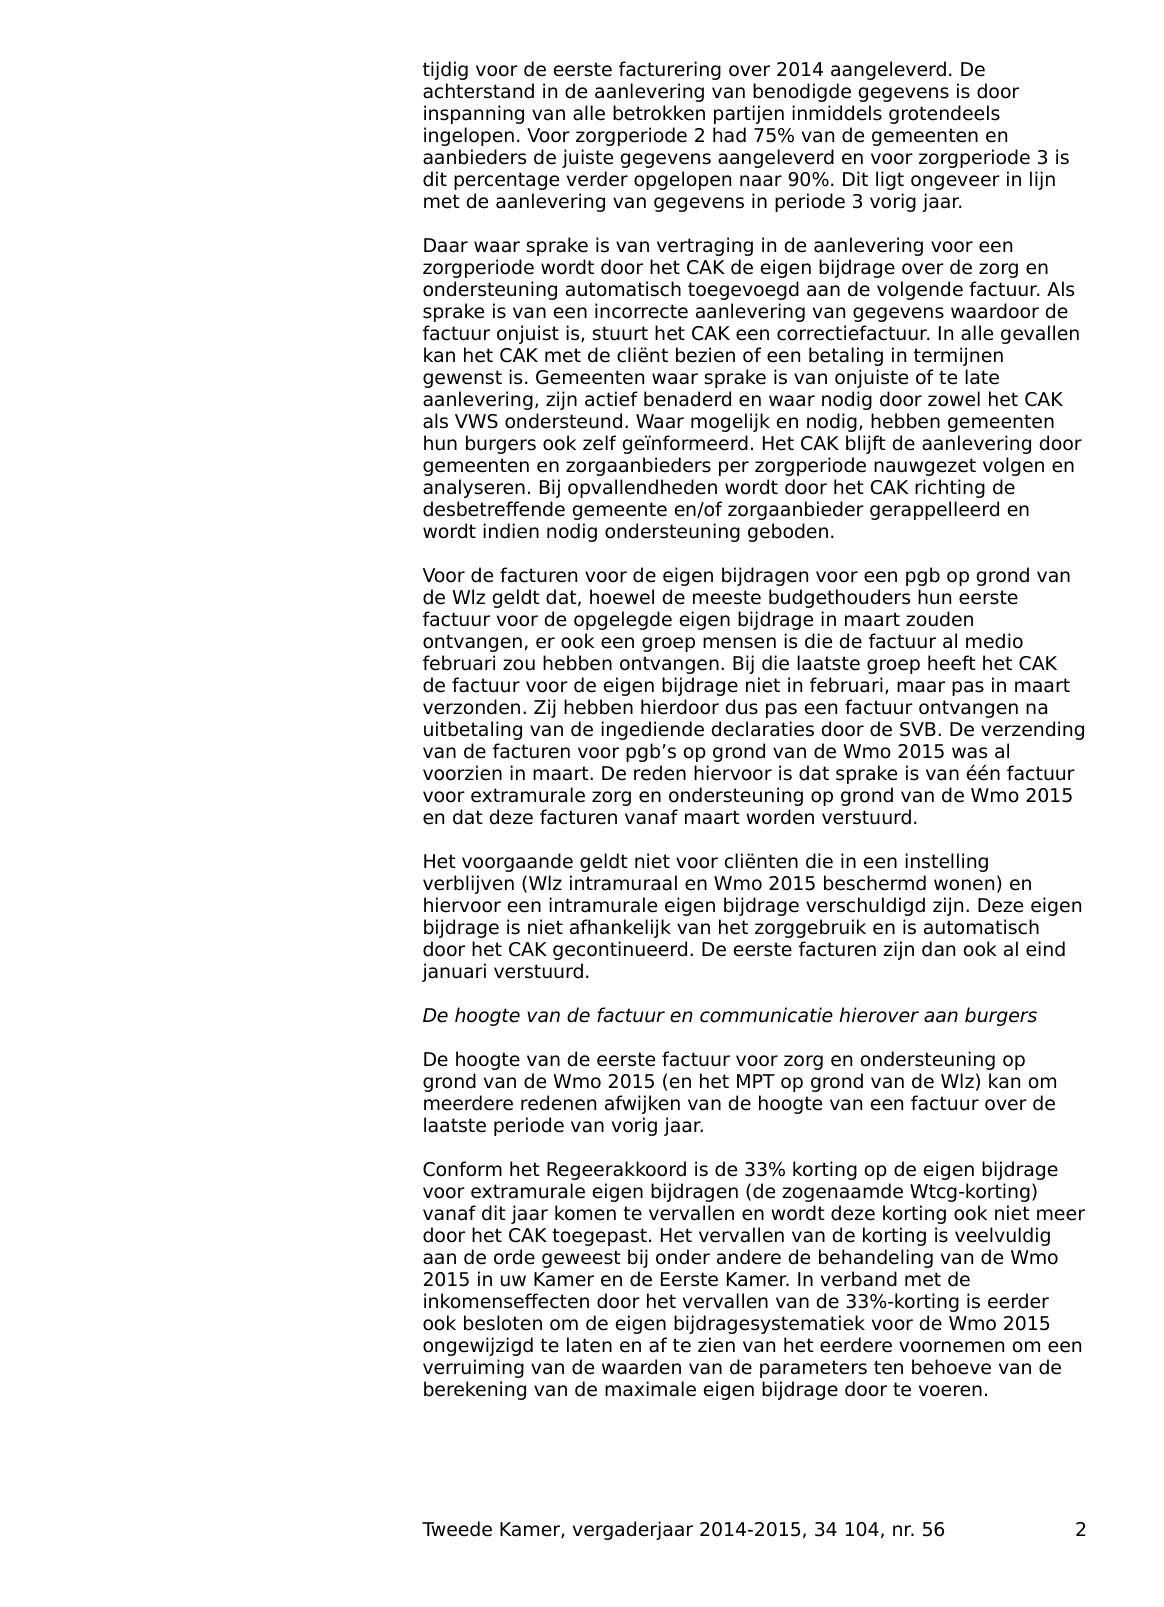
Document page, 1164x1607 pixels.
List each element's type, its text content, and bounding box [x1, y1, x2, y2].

text Conform het Regeerakkoord is de 33% korting op de eigen bijdrage voor extramurale eigen bijdragen (de zogenaamde Wtcg-korting) vanaf dit jaar komen te vervallen en wordt deze korting ook niet meer door het CAK toegepast. Het vervallen van de korting is veelvuldig aan de orde geweest bij onder andere de behandeling van de Wmo 2015 in uw Kamer en de Eerste Kamer. In verband met de inkomenseffecten door het vervallen van de 33%-korting is eerder ook besloten om de eigen bijdragesystematiek voor de Wmo 2015 ongewijzigd te laten en af te zien van het eerdere voornemen om een verruiming van de waarden van de parameters ten behoeve van de berekening van de maximale eigen bijdrage door te voeren. [422, 1159, 1087, 1401]
text Daar waar sprake is van vertraging in de aanlevering voor een zorgperiode wordt door het CAK de eigen bijdrage over de zorg en ondersteuning automatisch toegevoegd aan de volgende factuur. Als sprake is van een incorrecte aanlevering van gegevens waardoor de factuur onjuist is, stuurt het CAK een correctiefactuur. In alle gevallen kan het CAK met de cliënt bezien of een betaling in termijnen gewenst is. Gemeenten waar sprake is van onjuiste of te late aanlevering, zijn actief benaderd en waar nodig door zowel het CAK als VWS ondersteund. Waar mogelijk en nodig, hebben gemeenten hun burgers ook zelf geïnformeerd. Het CAK blijft de aanlevering door gemeenten en zorgaanbieders per zorgperiode nauwgezet volgen en analyseren. Bij opvallendheden wordt door het CAK richting de desbetreffende gemeente en/of zorgaanbieder gerappelleerd en wordt indien nodig ondersteuning geboden. [422, 235, 1087, 543]
text De hoogte van de eerste factuur voor zorg en ondersteuning op grond van de Wmo 2015 (en het MPT op grond van de Wlz) kan om meerdere redenen afwijken van de hoogte van een factuur over de laatste periode van vorig jaar. [422, 1049, 1087, 1137]
subtitle De hoogte van de factuur en communicatie hierover aan burgers [422, 1005, 1087, 1027]
text Het voorgaande geldt niet voor cliënten die in een instelling verblijven (Wlz intramuraal en Wmo 2015 beschermd wonen) en hiervoor een intramurale eigen bijdrage verschuldigd zijn. Deze eigen bijdrage is niet afhankelijk van het zorggebruik en is automatisch door het CAK gecontinueerd. De eerste facturen zijn dan ook al eind januari verstuurd. [422, 851, 1087, 983]
text Voor de facturen voor de eigen bijdragen voor een pgb op grond van de Wlz geldt dat, hoewel de meeste budgethouders hun eerste factuur voor de opgelegde eigen bijdrage in maart zouden ontvangen, er ook een groep mensen is die de factuur al medio februari zou hebben ontvangen. Bij die laatste groep heeft het CAK de factuur voor de eigen bijdrage niet in februari, maar pas in maart verzonden. Zij hebben hierdoor dus pas een factuur ontvangen na uitbetaling van de ingediende declaraties door de SVB. De verzending van de facturen voor pgb’s op grond van de Wmo 2015 was al voorzien in maart. De reden hiervoor is dat sprake is van één factuur voor extramurale zorg en ondersteuning op grond van de Wmo 2015 en dat deze facturen vanaf maart worden verstuurd. [422, 565, 1087, 829]
text tijdig voor de eerste facturering over 2014 aangeleverd. De achterstand in de aanlevering van benodigde gegevens is door inspanning van alle betrokken partijen inmiddels grotendeels ingelopen. Voor zorgperiode 2 had 75% van de gemeenten en aanbieders de juiste gegevens aangeleverd en voor zorgperiode 3 is dit percentage verder opgelopen naar 90%. Dit ligt ongeveer in lijn met de aanlevering van gegevens in periode 3 vorig jaar. [422, 59, 1087, 213]
